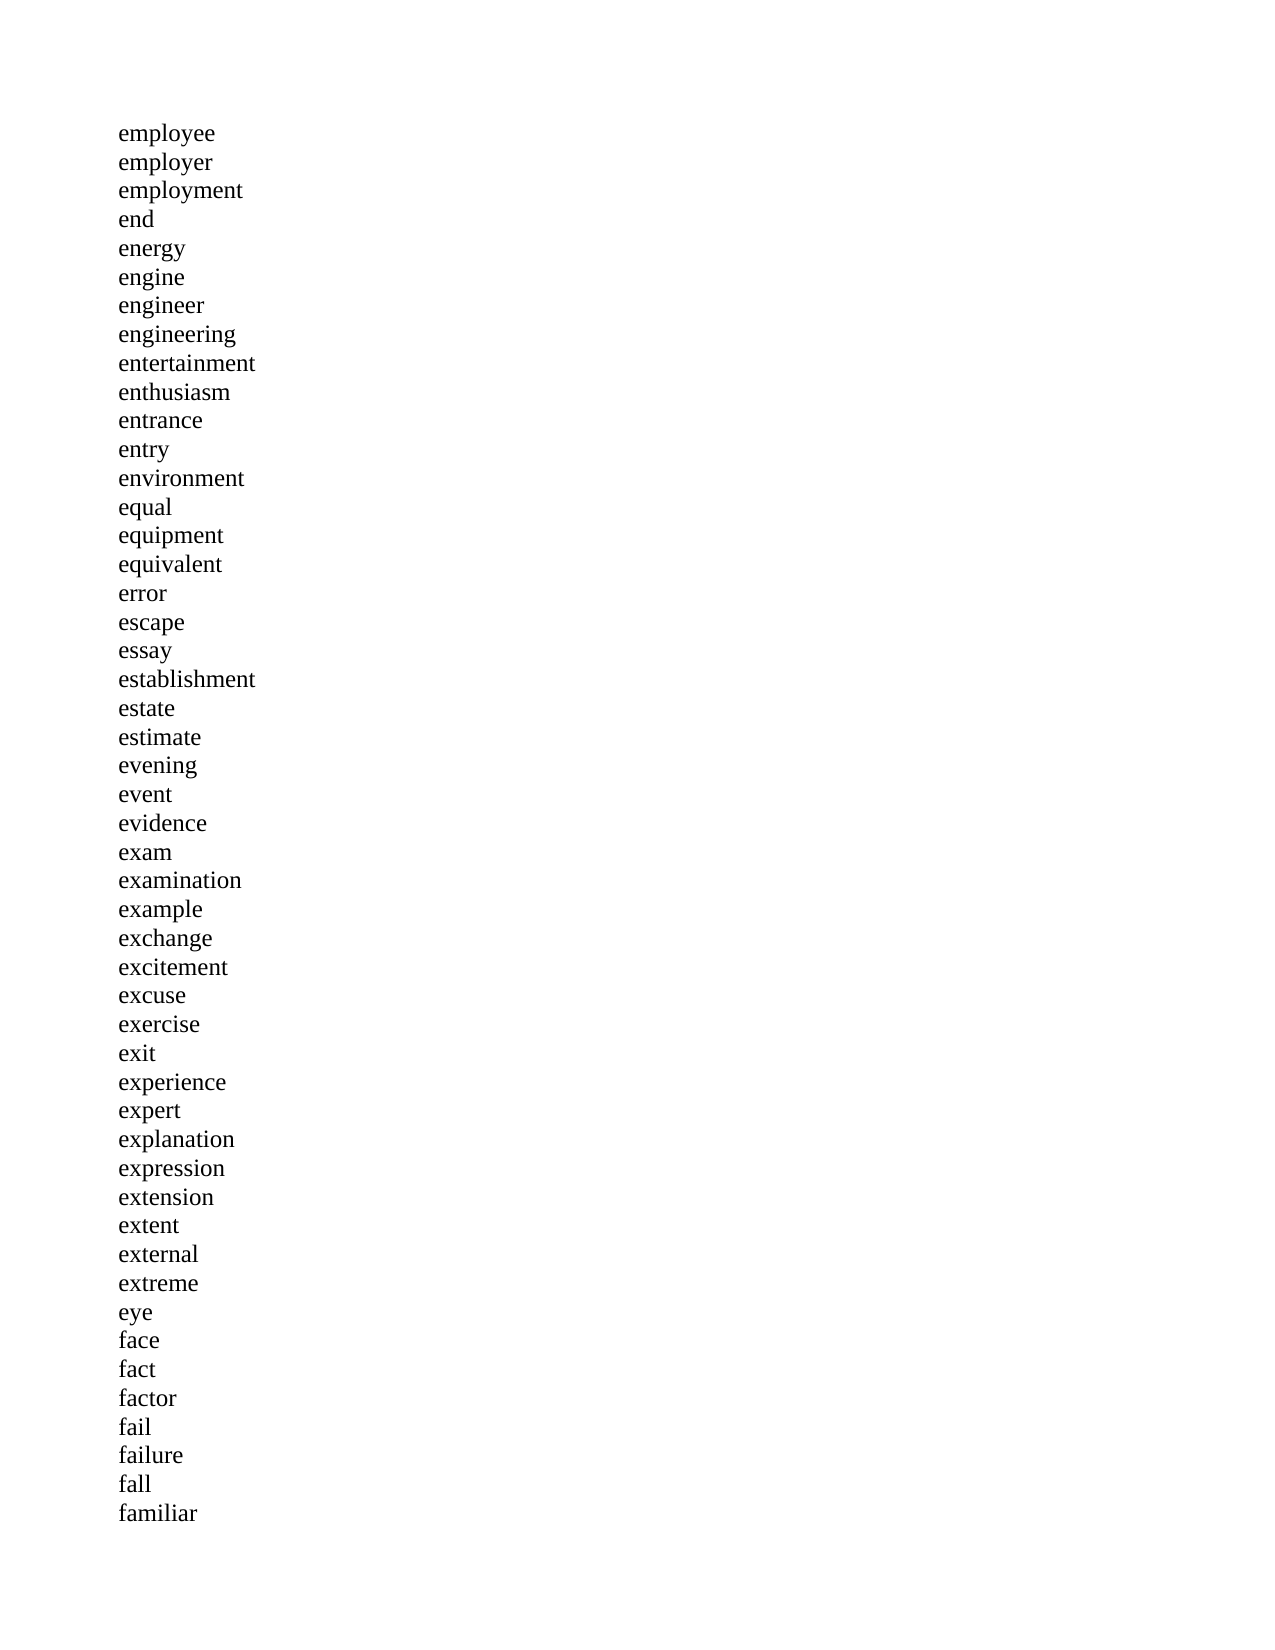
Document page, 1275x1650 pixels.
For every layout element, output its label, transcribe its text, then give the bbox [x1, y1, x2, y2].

text fact [118, 1354, 1157, 1383]
text equipment [118, 521, 1157, 549]
text entry [118, 434, 1157, 463]
text familiar [118, 1498, 1157, 1527]
text entrance [118, 406, 1157, 434]
text experience [118, 1067, 1157, 1096]
text energy [118, 233, 1157, 262]
text example [118, 894, 1157, 923]
text error [118, 578, 1157, 607]
text fall [118, 1469, 1157, 1498]
text extension [118, 1182, 1157, 1211]
text equivalent [118, 549, 1157, 578]
text exercise [118, 1009, 1157, 1038]
text event [118, 779, 1157, 808]
text excitement [118, 952, 1157, 981]
text eye [118, 1297, 1157, 1326]
text evening [118, 751, 1157, 779]
text equal [118, 492, 1157, 521]
text establishment [118, 664, 1157, 693]
text expression [118, 1153, 1157, 1182]
text enthusiasm [118, 377, 1157, 406]
text excuse [118, 981, 1157, 1009]
text estate [118, 693, 1157, 722]
text extreme [118, 1268, 1157, 1297]
text escape [118, 607, 1157, 636]
text extent [118, 1211, 1157, 1239]
text essay [118, 636, 1157, 664]
text engine [118, 262, 1157, 291]
text end [118, 204, 1157, 233]
text engineer [118, 291, 1157, 319]
text entertainment [118, 348, 1157, 377]
text face [118, 1326, 1157, 1354]
text exit [118, 1038, 1157, 1067]
text employer [118, 147, 1157, 176]
text employee [118, 118, 1157, 147]
text fail [118, 1412, 1157, 1441]
text external [118, 1239, 1157, 1268]
text failure [118, 1441, 1157, 1469]
text evidence [118, 808, 1157, 837]
text employment [118, 176, 1157, 204]
text environment [118, 463, 1157, 492]
text engineering [118, 319, 1157, 348]
text exchange [118, 923, 1157, 952]
text examination [118, 866, 1157, 894]
text expert [118, 1096, 1157, 1124]
text exam [118, 837, 1157, 866]
text explanation [118, 1124, 1157, 1153]
text estimate [118, 722, 1157, 751]
text factor [118, 1383, 1157, 1412]
